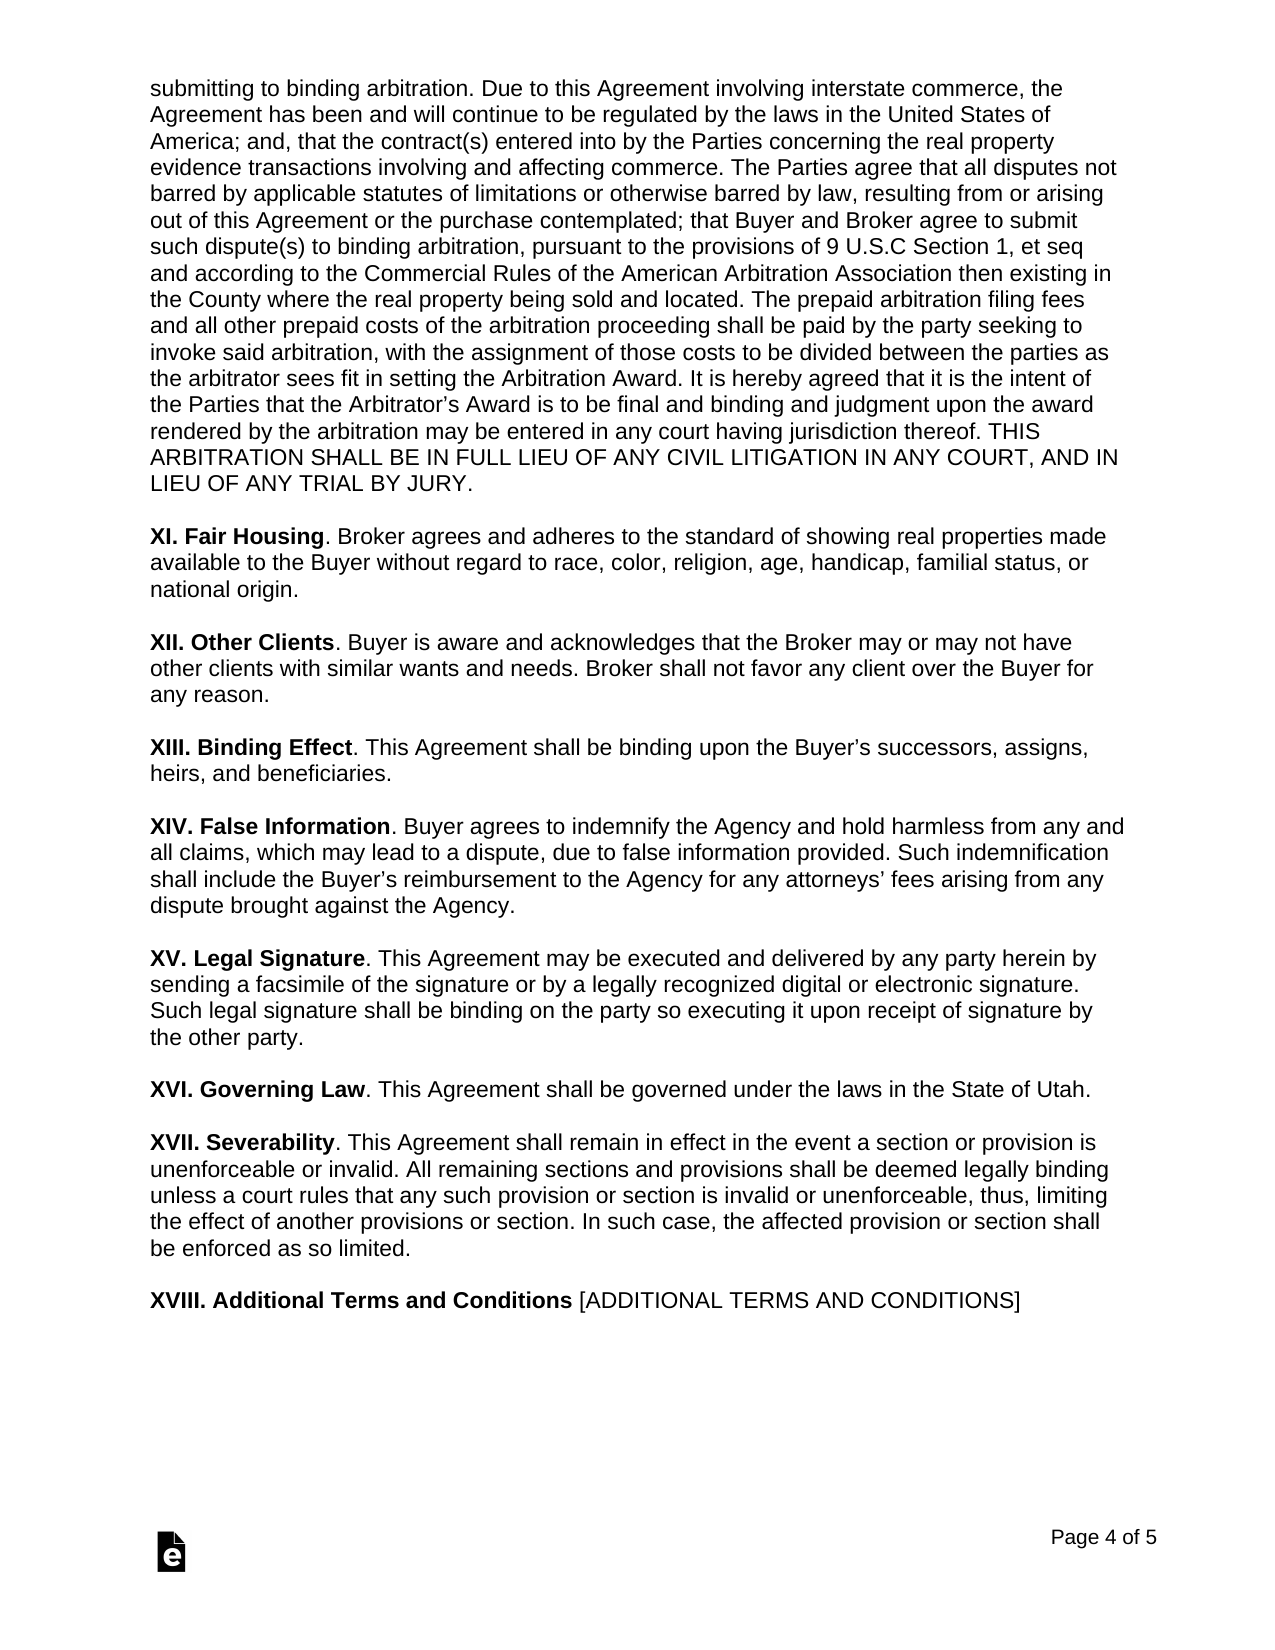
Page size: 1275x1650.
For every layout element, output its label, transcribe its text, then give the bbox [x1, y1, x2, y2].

text XIII. Binding Effect. This Agreement shall be binding upon the Buyer’s successors, assigns, heirs, and beneficiaries. [150, 734, 1125, 787]
text XIV. False Information. Buyer agrees to indemnify the Agency and hold harmless from any and all claims, which may lead to a dispute, due to false information provided. Such indemnification shall include the Buyer’s reimbursement to the Agency for any attorneys’ fees arising from any dispute brought against the Agency. [150, 813, 1125, 918]
text XVII. Severability. This Agreement shall remain in effect in the event a section or provision is unenforceable or invalid. All remaining sections and provisions shall be deemed legally binding unless a court rules that any such provision or section is invalid or unenforceable, thus, limiting the effect of another provisions or section. In such case, the affected provision or section shall be enforced as so limited. [150, 1129, 1125, 1261]
text XVIII. Additional Terms and Conditions [ADDITIONAL TERMS AND CONDITIONS] [150, 1287, 1125, 1314]
text XVI. Governing Law. This Agreement shall be governed under the laws in the State of Utah. [150, 1076, 1125, 1103]
text XV. Legal Signature. This Agreement may be executed and delivered by any party herein by sending a facsimile of the signature or by a legally recognized digital or electronic signature. Such legal signature shall be binding on the party so executing it upon receipt of signature by the other party. [150, 945, 1125, 1050]
text submitting to binding arbitration. Due to this Agreement involving interstate commerce, the Agreement has been and will continue to be regulated by the laws in the United States of America; and, that the contract(s) entered into by the Parties concerning the real property evidence transactions involving and affecting commerce. The Parties agree that all disputes not barred by applicable statutes of limitations or otherwise barred by law, resulting from or arising out of this Agreement or the purchase contemplated; that Buyer and Broker agree to submit such dispute(s) to binding arbitration, pursuant to the provisions of 9 U.S.C Section 1, et seq and according to the Commercial Rules of the American Arbitration Association then existing in the County where the real property being sold and located. The prepaid arbitration filing fees and all other prepaid costs of the arbitration proceeding shall be paid by the party seeking to invoke said arbitration, with the assignment of those costs to be divided between the parties as the arbitrator sees fit in setting the Arbitration Award. It is hereby agreed that it is the intent of the Parties that the Arbitrator’s Award is to be final and binding and judgment upon the award rendered by the arbitration may be entered in any court having jurisdiction thereof. THIS ARBITRATION SHALL BE IN FULL LIEU OF ANY CIVIL LITIGATION IN ANY COURT, AND IN LIEU OF ANY TRIAL BY JURY. [150, 75, 1125, 497]
text XI. Fair Housing. Broker agrees and adheres to the standard of showing real properties made available to the Buyer without regard to race, color, religion, age, handicap, familial status, or national origin. [150, 523, 1125, 602]
text XII. Other Clients. Buyer is aware and acknowledges that the Broker may or may not have other clients with similar wants and needs. Broker shall not favor any client over the Buyer for any reason. [150, 628, 1125, 707]
